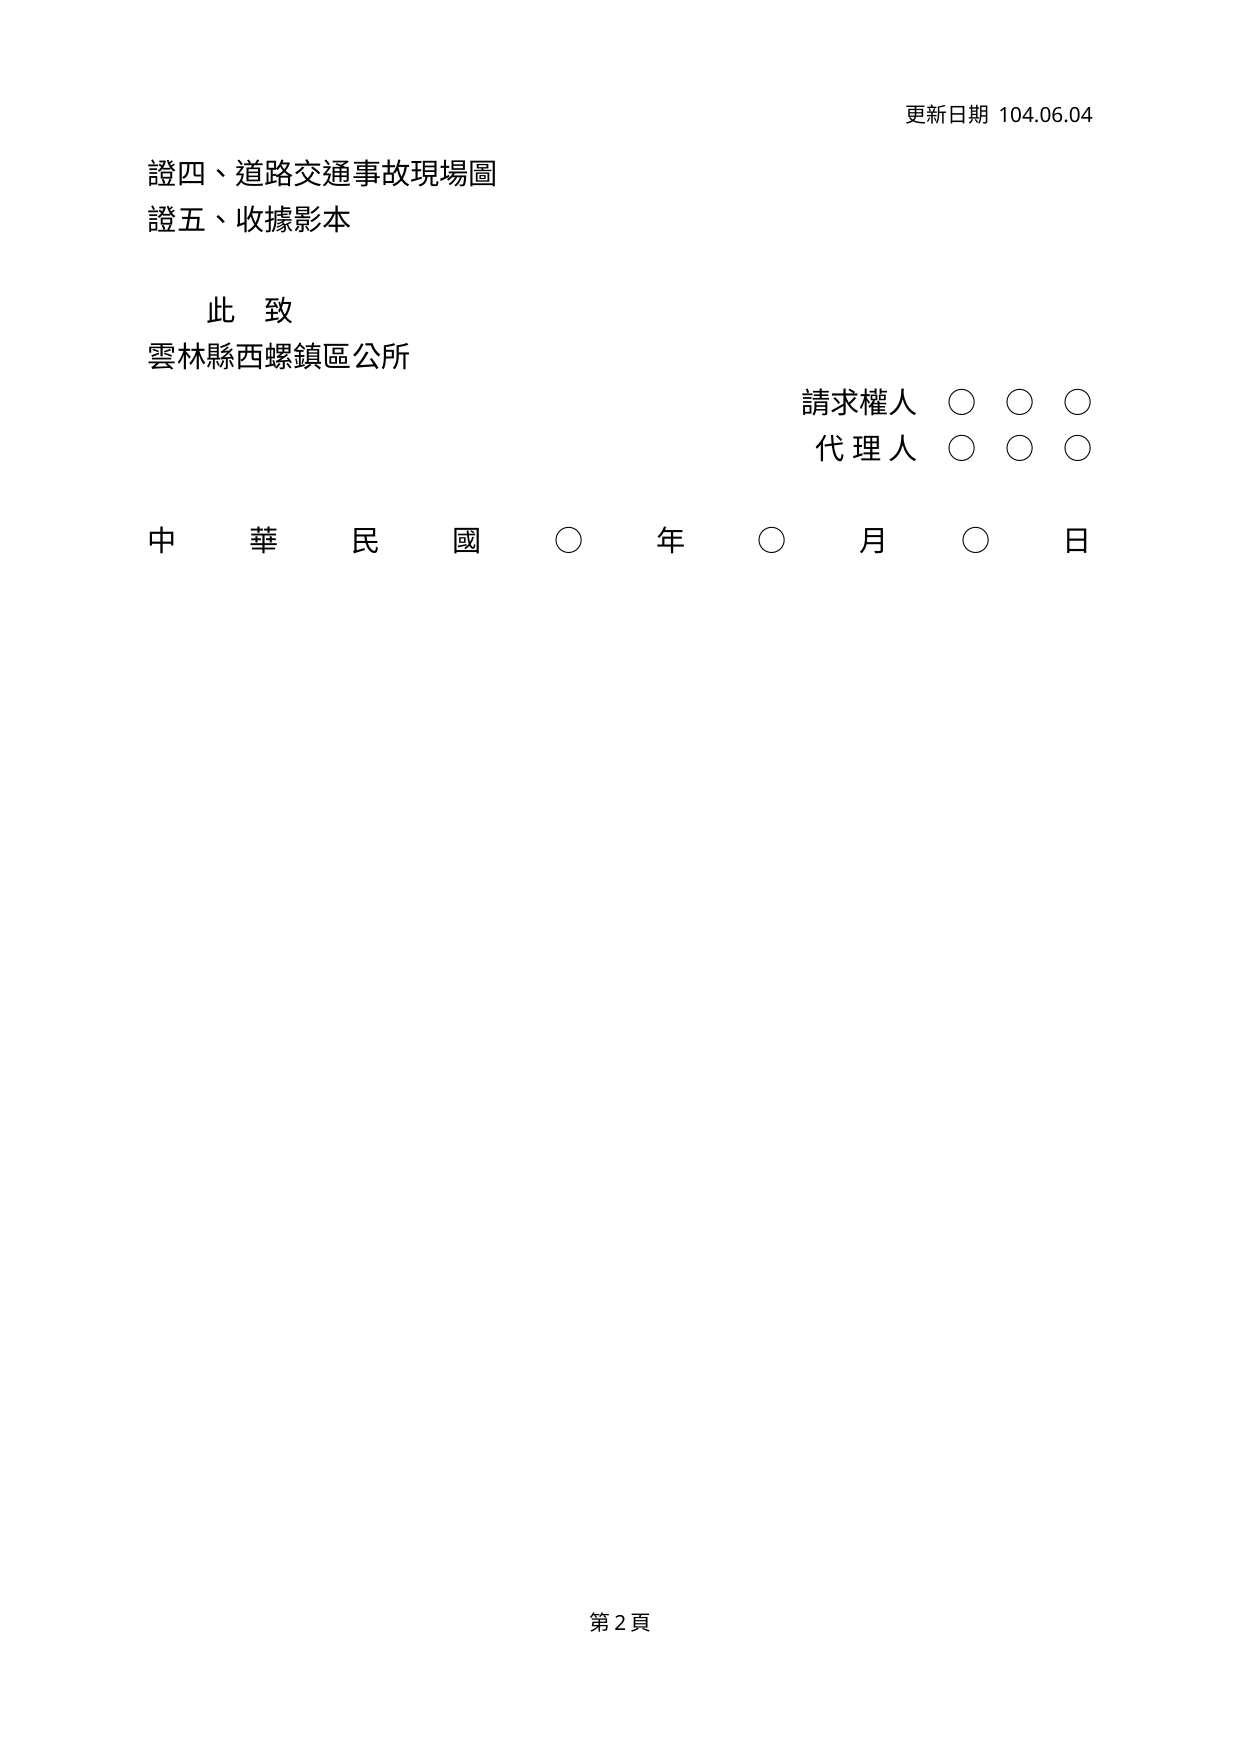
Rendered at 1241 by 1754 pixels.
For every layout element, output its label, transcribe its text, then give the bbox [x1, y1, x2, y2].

text 此 致 [148, 285, 1092, 331]
text 請求權人 ○ ○ ○ [148, 377, 1092, 423]
text 中華民國○年○月○日 [148, 514, 1092, 560]
text 證五、收據影本 [148, 193, 1092, 239]
text 雲林縣西螺鎮區公所 [148, 331, 1092, 377]
text 代 理 人 ○ ○ ○ [148, 423, 1092, 468]
text 證四、道路交通事故現場圖 [148, 148, 1092, 193]
